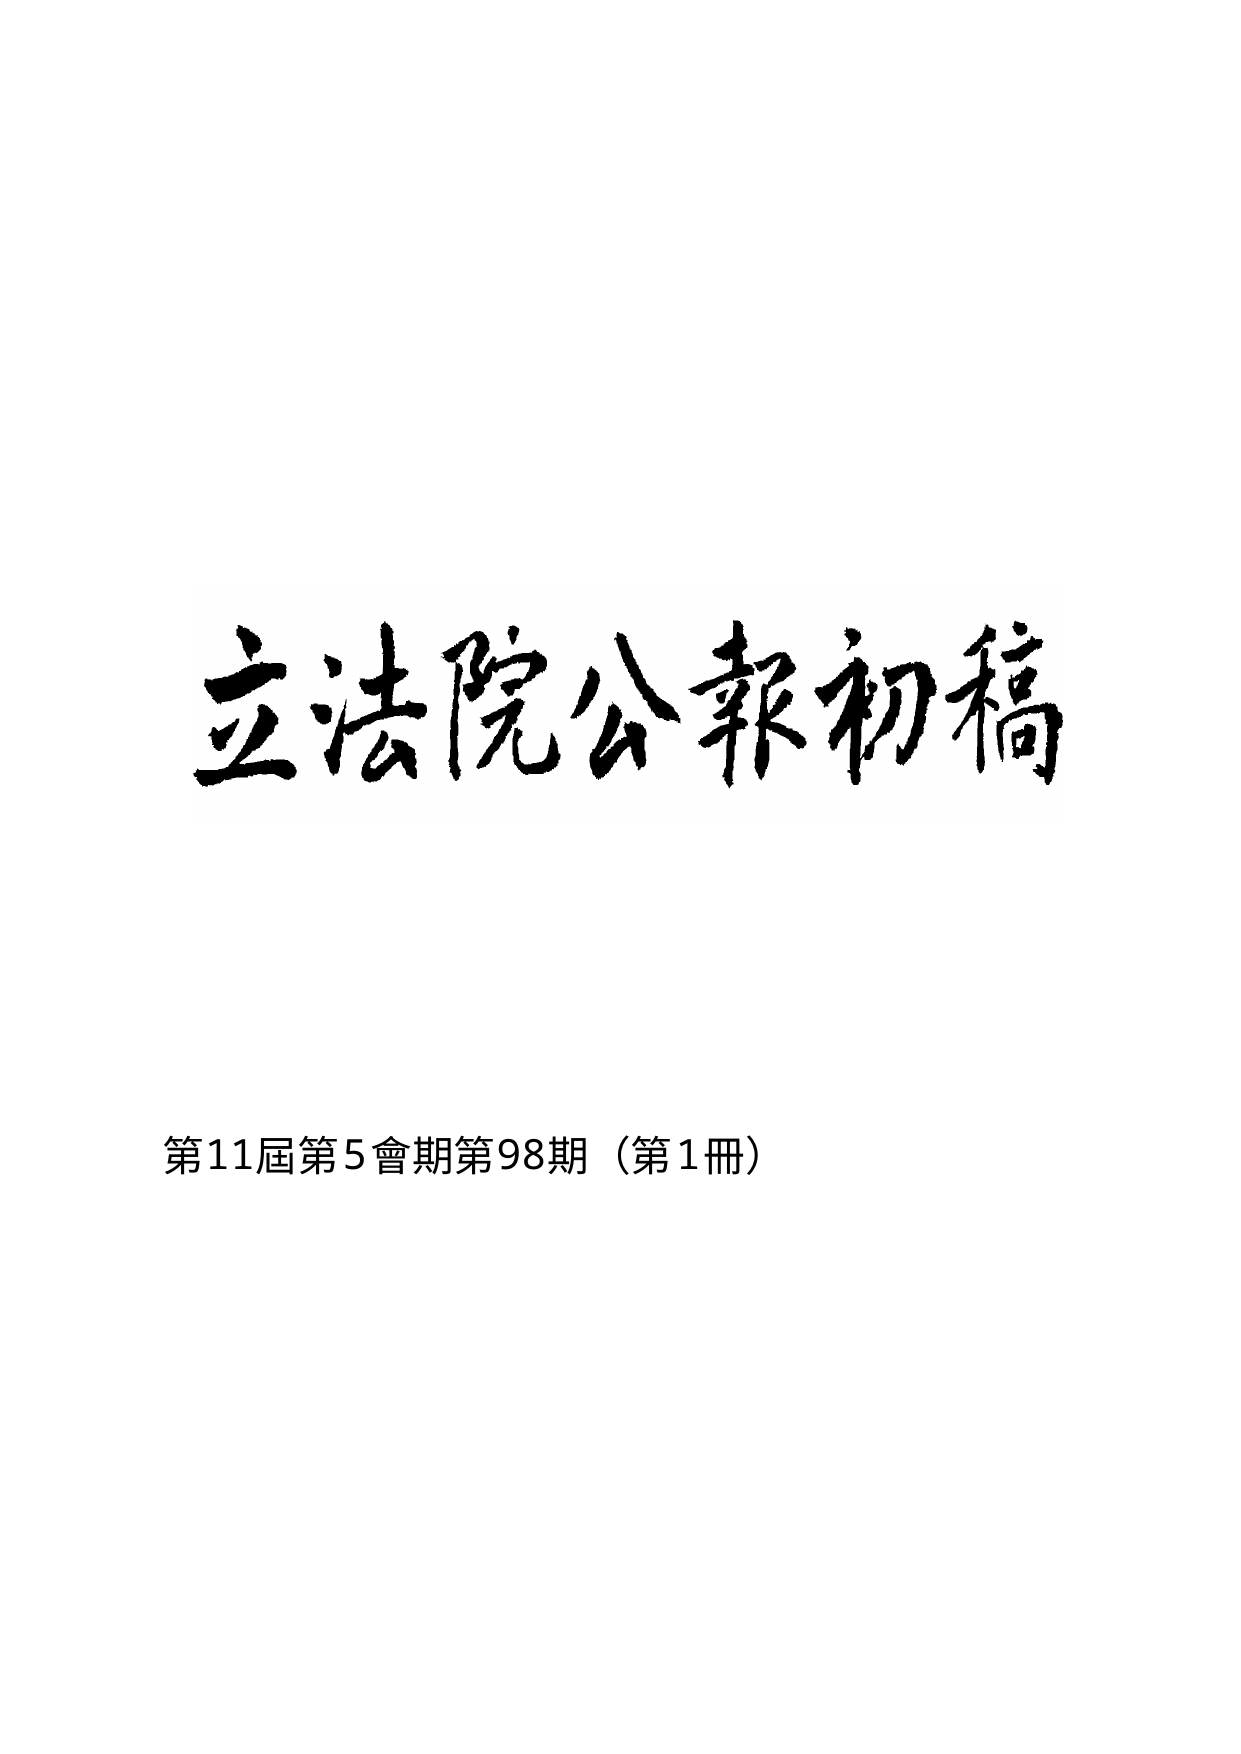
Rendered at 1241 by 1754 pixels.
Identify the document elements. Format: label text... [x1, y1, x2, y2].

table_header [151, 406, 1098, 902]
table_header 第11屆第5會期第98期（第1冊） [151, 1089, 825, 1234]
